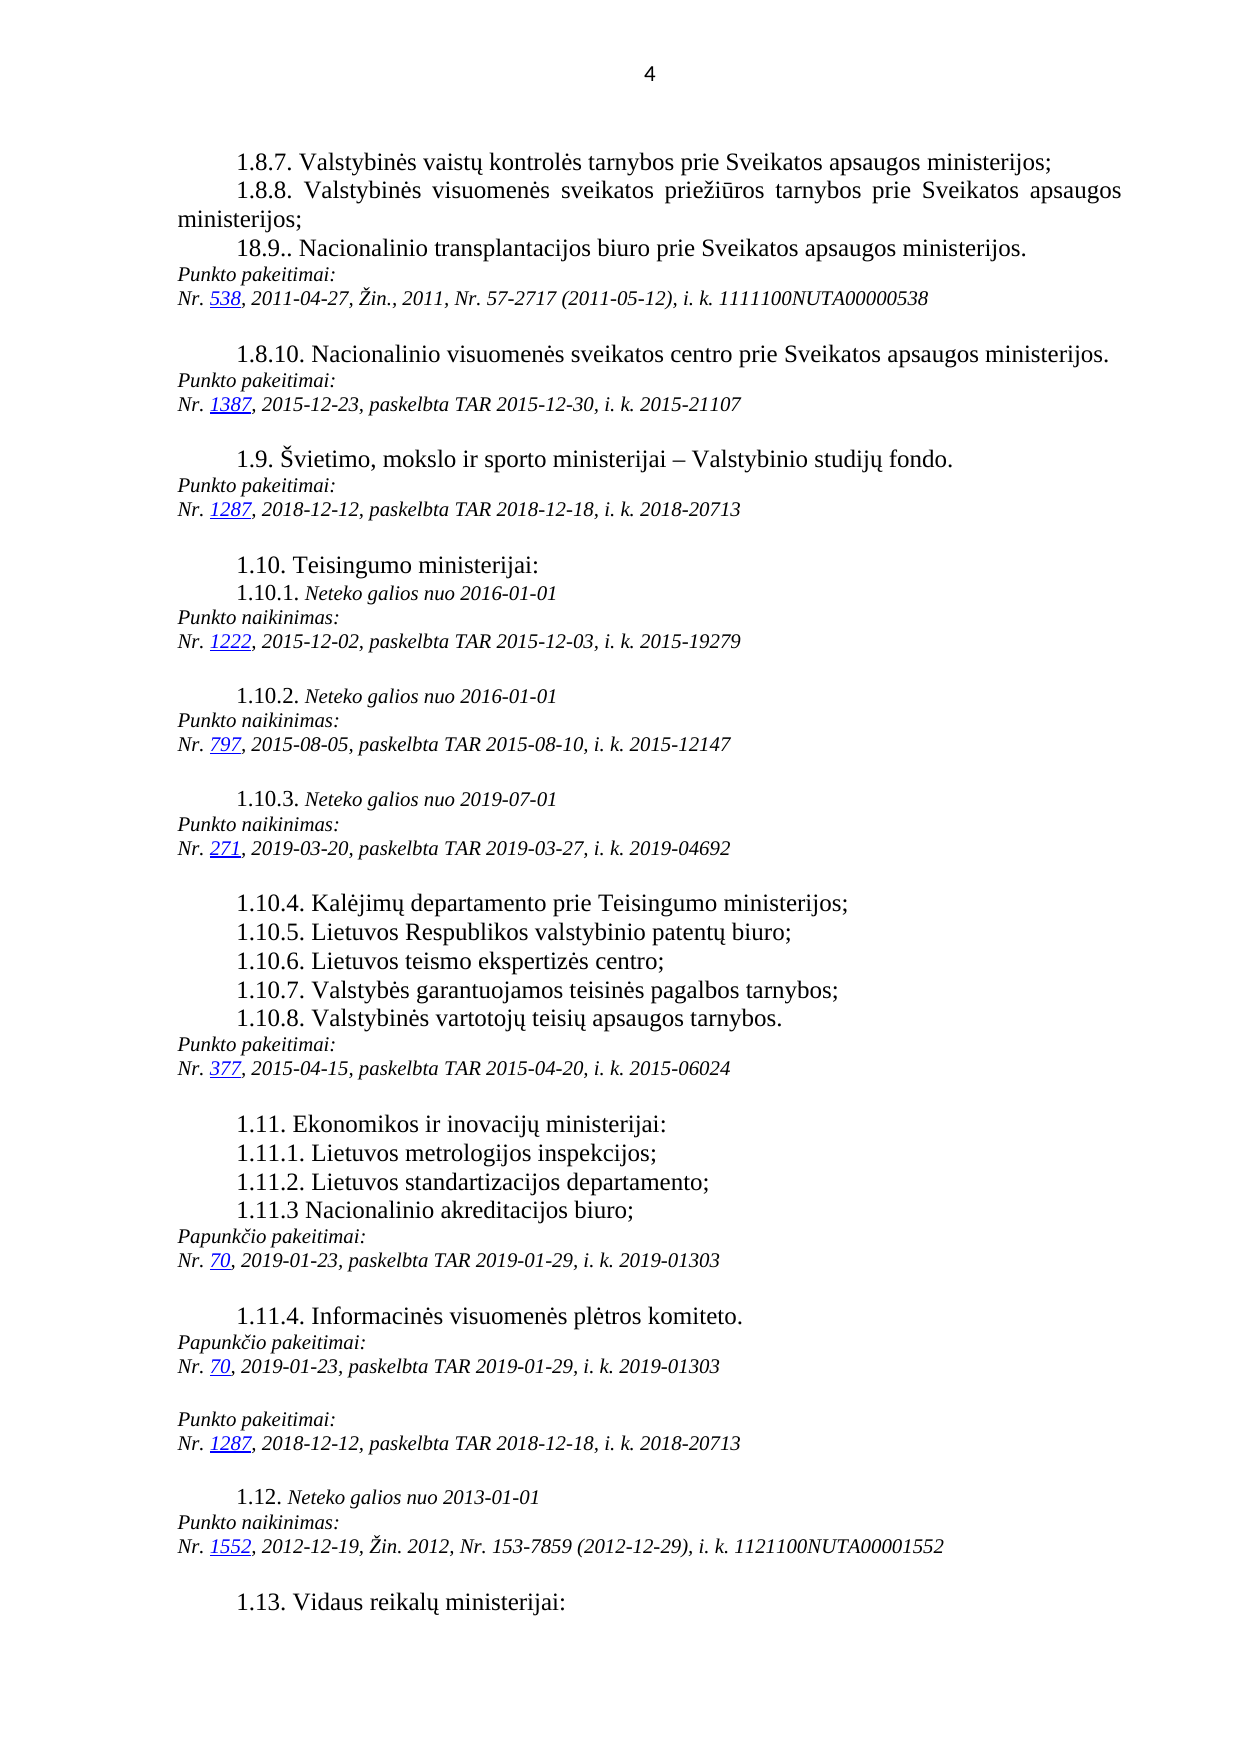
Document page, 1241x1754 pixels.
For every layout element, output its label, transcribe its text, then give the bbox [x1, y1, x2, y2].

text 1.11.3 Nacionalinio akreditacijos biuro; [177, 1195, 1122, 1224]
text 1.8.7. Valstybinės vaistų kontrolės tarnybos prie Sveikatos apsaugos ministerijos; [177, 147, 1122, 176]
text 1.10.2. Neteko galios nuo 2016-01-01 [177, 682, 1122, 708]
text Nr. 1222, 2015-12-02, paskelbta TAR 2015-12-03, i. k. 2015-19279 [177, 629, 1122, 653]
text 1.10.4. Kalėjimų departamento prie Teisingumo ministerijos; [177, 888, 1122, 917]
text 1.12. Neteko galios nuo 2013-01-01 [177, 1483, 1122, 1510]
text Punkto pakeitimai: [177, 367, 1122, 392]
text 1.11. Ekonomikos ir inovacijų ministerijai: [177, 1109, 1122, 1138]
text Papunkčio pakeitimai: [177, 1330, 1122, 1354]
text 1.11.1. Lietuvos metrologijos inspekcijos; [177, 1138, 1122, 1167]
text 18.9.. Nacionalinio transplantacijos biuro prie Sveikatos apsaugos ministerijos. [177, 233, 1122, 262]
text Nr. 1552, 2012-12-19, Žin. 2012, Nr. 153-7859 (2012-12-29), i. k. 1121100NUTA00001552 [177, 1534, 1122, 1558]
text Nr. 1287, 2018-12-12, paskelbta TAR 2018-12-18, i. k. 2018-20713 [177, 1431, 1122, 1455]
text Punkto pakeitimai: [177, 262, 1122, 286]
text 1.13. Vidaus reikalų ministerijai: [177, 1587, 1122, 1615]
text Punkto pakeitimai: [177, 1032, 1122, 1056]
text 1.10.8. Valstybinės vartotojų teisių apsaugos tarnybos. [177, 1003, 1122, 1032]
text Nr. 70, 2019-01-23, paskelbta TAR 2019-01-29, i. k. 2019-01303 [177, 1354, 1122, 1378]
text Punkto pakeitimai: [177, 1407, 1122, 1431]
text Nr. 377, 2015-04-15, paskelbta TAR 2015-04-20, i. k. 2015-06024 [177, 1056, 1122, 1080]
text Punkto pakeitimai: [177, 473, 1122, 497]
text 1.10.1. Neteko galios nuo 2016-01-01 [177, 579, 1122, 605]
text 1.10.3. Neteko galios nuo 2019-07-01 [177, 785, 1122, 812]
text 1.11.2. Lietuvos standartizacijos departamento; [177, 1167, 1122, 1195]
text 1.10.6. Lietuvos teismo ekspertizės centro; [177, 946, 1122, 975]
text Nr. 797, 2015-08-05, paskelbta TAR 2015-08-10, i. k. 2015-12147 [177, 732, 1122, 756]
text Nr. 271, 2019-03-20, paskelbta TAR 2019-03-27, i. k. 2019-04692 [177, 836, 1122, 860]
text 1.8.8. Valstybinės visuomenės sveikatos priežiūros tarnybos prie Sveikatos apsaugos ministerijos; [177, 176, 1122, 233]
text 1.10.5. Lietuvos Respublikos valstybinio patentų biuro; [177, 917, 1122, 946]
text Nr. 538, 2011-04-27, Žin., 2011, Nr. 57-2717 (2011-05-12), i. k. 1111100NUTA00000538 [177, 286, 1122, 310]
text Punkto naikinimas: [177, 605, 1122, 629]
text Papunkčio pakeitimai: [177, 1224, 1122, 1248]
text Punkto naikinimas: [177, 812, 1122, 836]
text Nr. 1387, 2015-12-23, paskelbta TAR 2015-12-30, i. k. 2015-21107 [177, 392, 1122, 416]
text Nr. 1287, 2018-12-12, paskelbta TAR 2018-12-18, i. k. 2018-20713 [177, 497, 1122, 521]
text Punkto naikinimas: [177, 708, 1122, 732]
text 1.8.10. Nacionalinio visuomenės sveikatos centro prie Sveikatos apsaugos ministerijos. [177, 339, 1122, 367]
text 1.11.4. Informacinės visuomenės plėtros komiteto. [177, 1301, 1122, 1330]
text 1.10.7. Valstybės garantuojamos teisinės pagalbos tarnybos; [177, 975, 1122, 1003]
text 1.9. Švietimo, mokslo ir sporto ministerijai – Valstybinio studijų fondo. [177, 444, 1122, 473]
text Punkto naikinimas: [177, 1510, 1122, 1534]
text 1.10. Teisingumo ministerijai: [177, 550, 1122, 579]
text Nr. 70, 2019-01-23, paskelbta TAR 2019-01-29, i. k. 2019-01303 [177, 1248, 1122, 1272]
